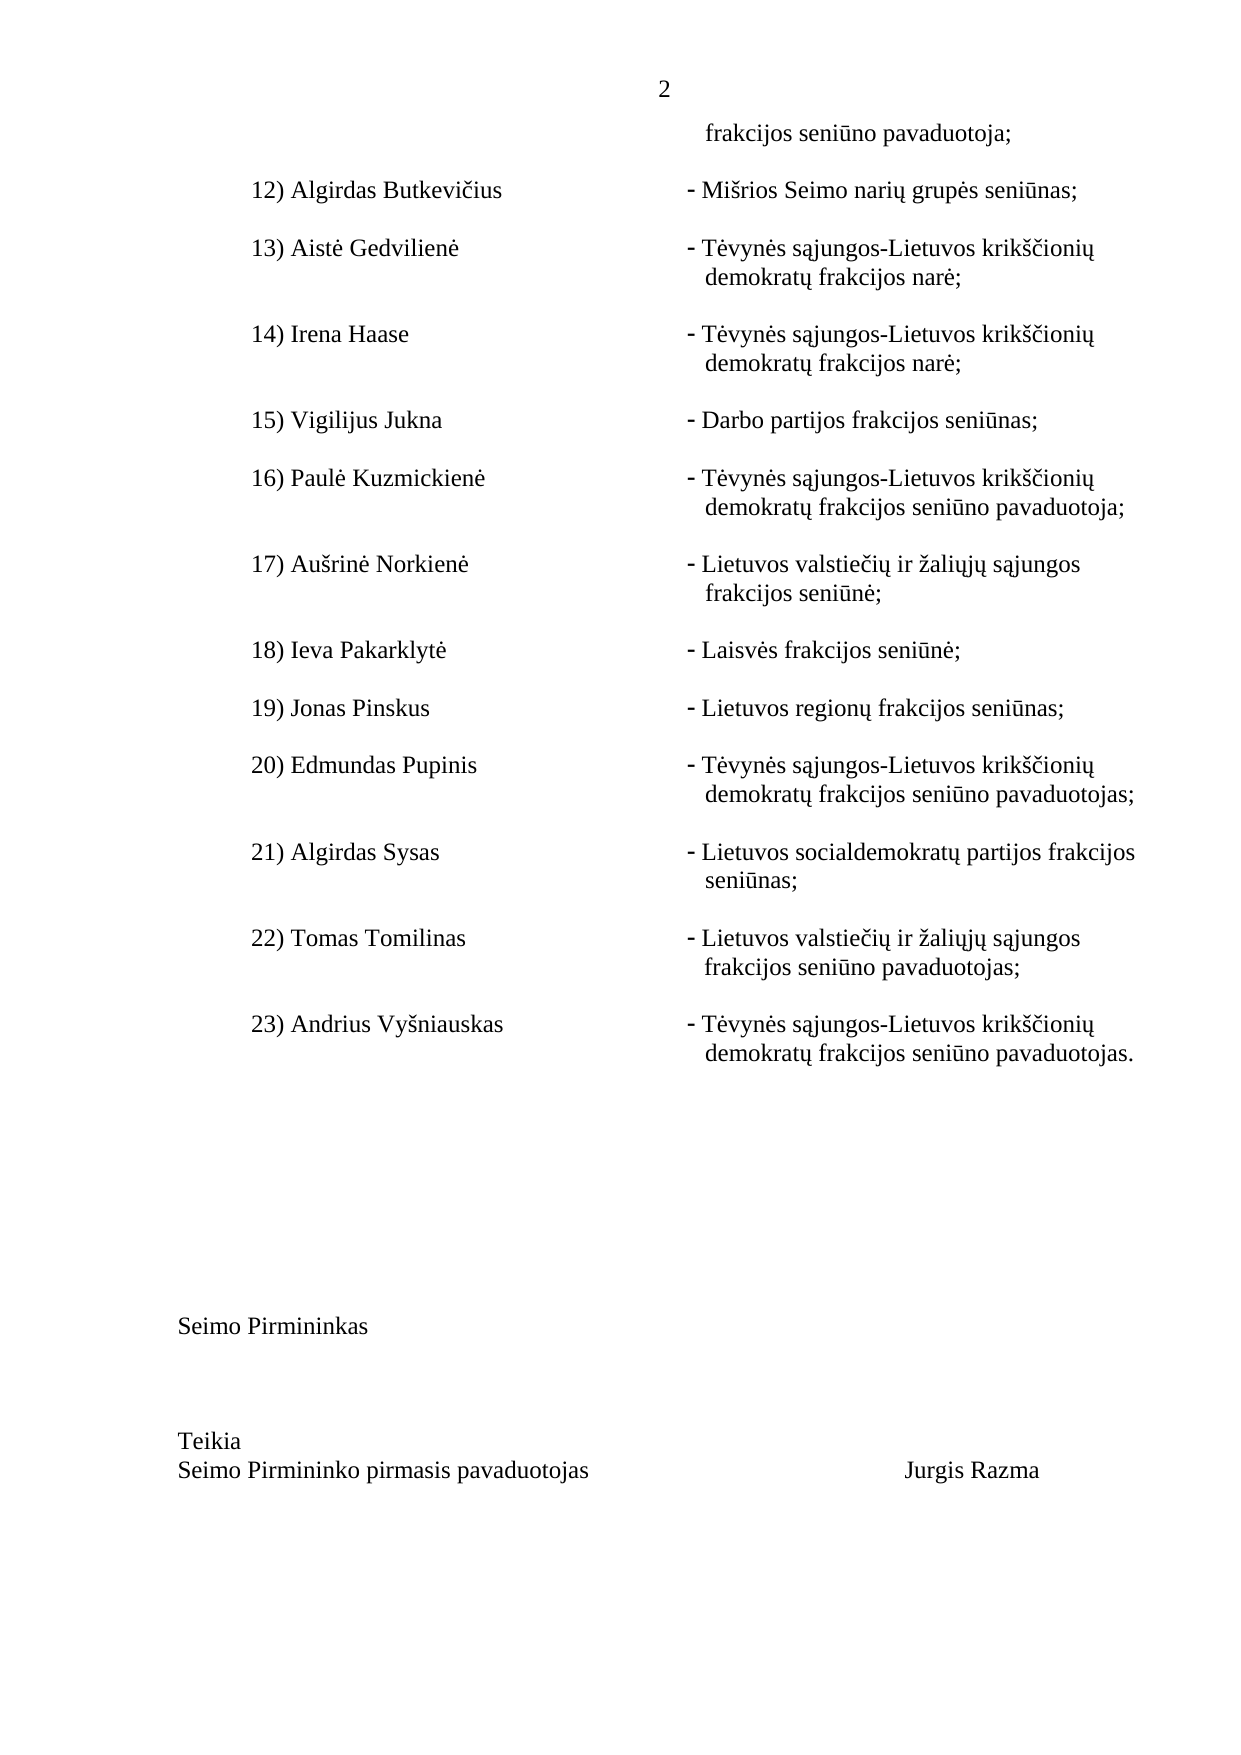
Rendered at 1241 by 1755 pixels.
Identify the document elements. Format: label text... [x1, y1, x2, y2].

table_cell  Tėvynės sąjungos-Lietuvos krikščionių demokratų frakcijos seniūno pavaduotojas. [676, 1009, 1174, 1096]
table_cell 15) Vigilijus Jukna [177, 406, 676, 463]
table_cell  Tėvynės sąjungos-Lietuvos krikščionių demokratų frakcijos narė; [676, 233, 1174, 319]
table_cell 14) Irena Haase [177, 319, 676, 406]
table_cell  Lietuvos regionų frakcijos seniūnas; [676, 693, 1174, 751]
table_cell 17) Aušrinė Norkienė [177, 549, 676, 636]
table_cell 22) Tomas Tomilinas [177, 923, 676, 1009]
table_cell 23) Andrius Vyšniauskas [177, 1009, 676, 1096]
table_cell frakcijos seniūno pavaduotoja;  Mišrios Seimo narių grupės seniūnas; [676, 118, 1174, 233]
table_cell 13) Aistė Gedvilienė [177, 233, 676, 319]
table_cell 18) Ieva Pakarklytė [177, 636, 676, 693]
table_cell  Lietuvos valstiečių ir žaliųjų sąjungos frakcijos seniūnė; [676, 549, 1174, 636]
table_cell 20) Edmundas Pupinis [177, 751, 676, 837]
table_cell  Darbo partijos frakcijos seniūnas; [676, 406, 1174, 463]
table_cell  Lietuvos socialdemokratų partijos frakcijos seniūnas; [676, 837, 1174, 923]
table_cell 12) Algirdas Butkevičius [177, 118, 676, 233]
table_cell  Tėvynės sąjungos-Lietuvos krikščionių demokratų frakcijos seniūno pavaduotojas; [676, 751, 1174, 837]
table_cell 19) Jonas Pinskus [177, 693, 676, 751]
text Teikia [177, 1426, 1152, 1455]
table_cell 16) Paulė Kuzmickienė [177, 463, 676, 549]
text Seimo Pirmininkas [177, 1311, 1152, 1340]
table_cell 21) Algirdas Sysas [177, 837, 676, 923]
table_cell  Lietuvos valstiečių ir žaliųjų sąjungos frakcijos seniūno pavaduotojas; [676, 923, 1174, 1009]
text Seimo Pirmininko pirmasis pavaduotojas (Parašas Jurgis Razma [177, 1455, 1152, 1484]
table_cell  Tėvynės sąjungos-Lietuvos krikščionių demokratų frakcijos narė; [676, 319, 1174, 406]
table_cell  Tėvynės sąjungos-Lietuvos krikščionių demokratų frakcijos seniūno pavaduotoja; [676, 463, 1174, 549]
table_cell  Laisvės frakcijos seniūnė; [676, 636, 1174, 693]
